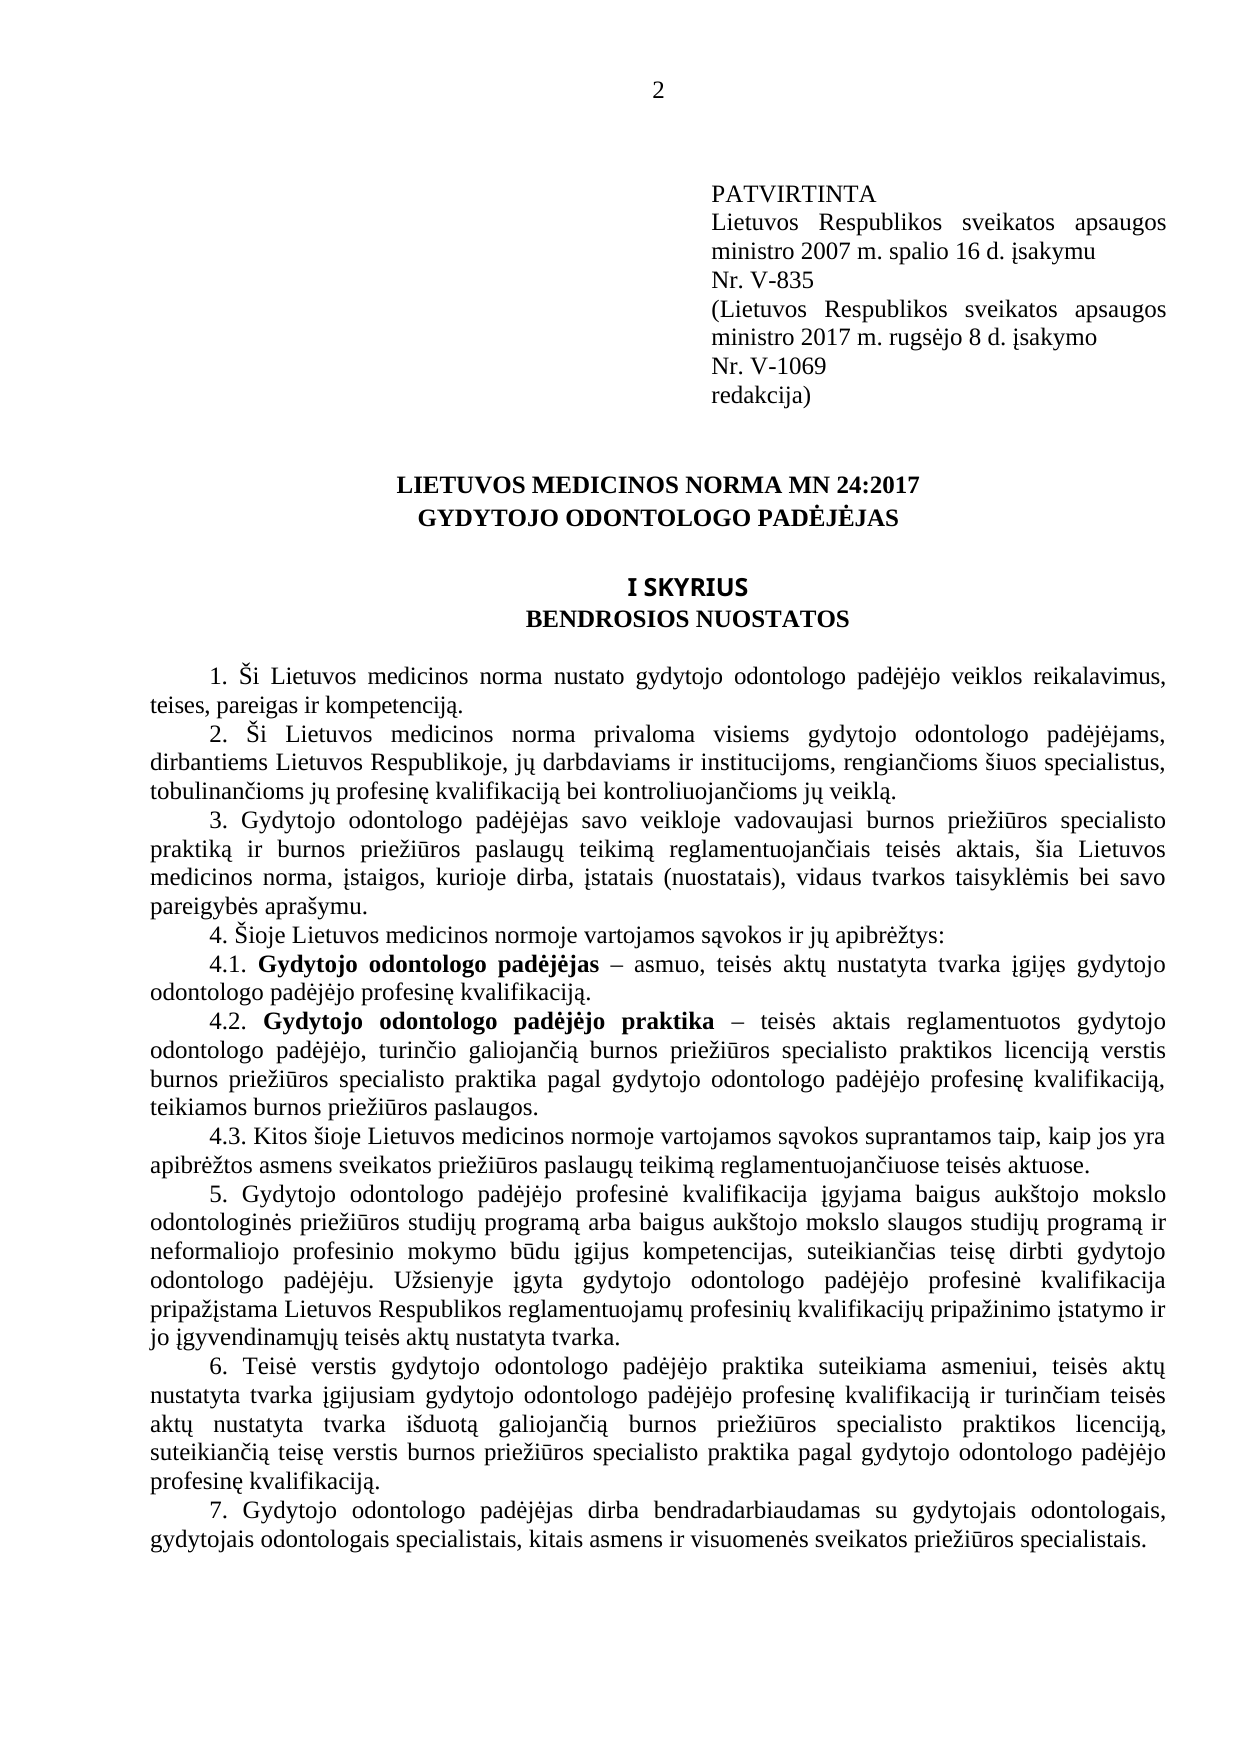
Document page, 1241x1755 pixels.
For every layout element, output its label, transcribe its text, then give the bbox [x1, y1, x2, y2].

text (Lietuvos Respublikos sveikatos apsaugos ministro 2017 m. rugsėjo 8 d. įsakymo [711, 294, 1167, 351]
text PATVIRTINTA [711, 179, 1167, 207]
text 4. Šioje Lietuvos medicinos normoje vartojamos sąvokos ir jų apibrėžtys: [150, 920, 1167, 949]
text LIETUVOS MEDICINOS NORMA MN 24:2017 [150, 471, 1167, 499]
text 5. Gydytojo odontologo padėjėjo profesinė kvalifikacija įgyjama baigus aukštojo mokslo odontologinės priežiūros studijų programą arba baigus aukštojo mokslo slaugos studijų programą ir neformaliojo profesinio mokymo būdu įgijus kompetencijas, suteikiančias teisę dirbti gydytojo odontologo padėjėju. Užsienyje įgyta gydytojo odontologo padėjėjo profesinė kvalifikacija pripažįstama Lietuvos Respublikos reglamentuojamų profesinių kvalifikacijų pripažinimo įstatymo ir jo įgyvendinamųjų teisės aktų nustatyta tvarka. [150, 1179, 1167, 1351]
text 1. Ši Lietuvos medicinos norma nustato gydytojo odontologo padėjėjo veiklos reikalavimus, teises, pareigas ir kompetenciją. [150, 661, 1167, 719]
text BENDROSIOS NUOSTATOS [150, 604, 1167, 632]
text Lietuvos Respublikos sveikatos apsaugos ministro 2007 m. spalio 16 d. įsakymu [711, 207, 1167, 265]
text redakcija) [711, 380, 1167, 409]
text Nr. V-835 [711, 265, 1167, 294]
text GYDYTOJO ODONTOLOGO PADĖJĖJAS [150, 503, 1167, 532]
text 4.3. Kitos šioje Lietuvos medicinos normoje vartojamos sąvokos suprantamos taip, kaip jos yra apibrėžtos asmens sveikatos priežiūros paslaugų teikimą reglamentuojančiuose teisės aktuose. [150, 1121, 1167, 1179]
text 4.2. Gydytojo odontologo padėjėjo praktika – teisės aktais reglamentuotos gydytojo odontologo padėjėjo, turinčio galiojančią burnos priežiūros specialisto praktikos licenciją verstis burnos priežiūros specialisto praktika pagal gydytojo odontologo padėjėjo profesinę kvalifikaciją, teikiamos burnos priežiūros paslaugos. [150, 1006, 1167, 1121]
text 4.1. Gydytojo odontologo padėjėjas – asmuo, teisės aktų nustatyta tvarka įgijęs gydytojo odontologo padėjėjo profesinę kvalifikaciją. [150, 949, 1167, 1006]
text 6. Teisė verstis gydytojo odontologo padėjėjo praktika suteikiama asmeniui, teisės aktų nustatyta tvarka įgijusiam gydytojo odontologo padėjėjo profesinę kvalifikaciją ir turinčiam teisės aktų nustatyta tvarka išduotą galiojančią burnos priežiūros specialisto praktikos licenciją, suteikiančią teisę verstis burnos priežiūros specialisto praktika pagal gydytojo odontologo padėjėjo profesinę kvalifikaciją. [150, 1351, 1167, 1495]
text 7. Gydytojo odontologo padėjėjas dirba bendradarbiaudamas su gydytojais odontologais, gydytojais odontologais specialistais, kitais asmens ir visuomenės sveikatos priežiūros specialistais. [150, 1495, 1167, 1552]
text 3. Gydytojo odontologo padėjėjas savo veikloje vadovaujasi burnos priežiūros specialisto praktiką ir burnos priežiūros paslaugų teikimą reglamentuojančiais teisės aktais, šia Lietuvos medicinos norma, įstaigos, kurioje dirba, įstatais (nuostatais), vidaus tvarkos taisyklėmis bei savo pareigybės aprašymu. [150, 805, 1167, 920]
text 2. Ši Lietuvos medicinos norma privaloma visiems gydytojo odontologo padėjėjams, dirbantiems Lietuvos Respublikoje, jų darbdaviams ir institucijoms, rengiančioms šiuos specialistus, tobulinančioms jų profesinę kvalifikaciją bei kontroliuojančioms jų veiklą. [150, 719, 1167, 805]
text Nr. V-1069 [711, 351, 1167, 380]
text I SKYRIUS [150, 569, 1167, 604]
